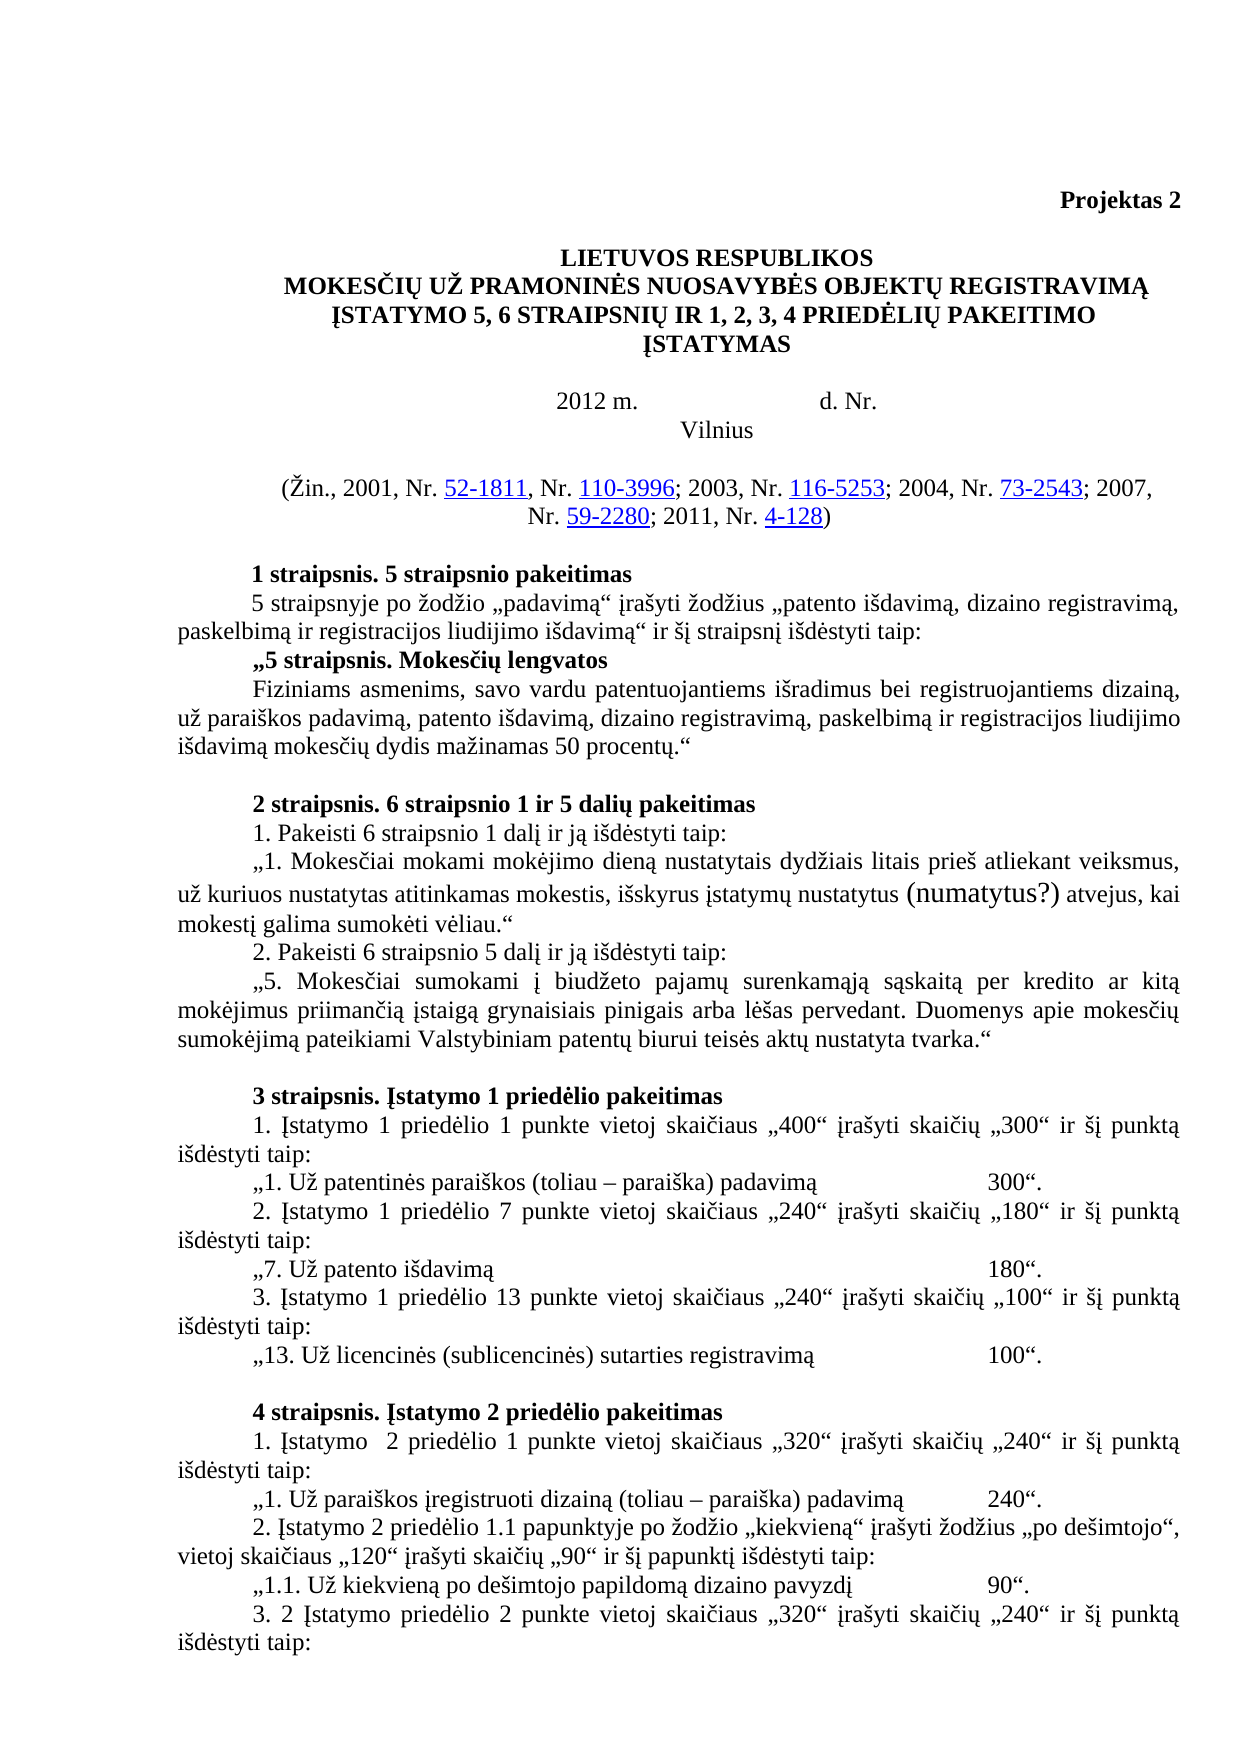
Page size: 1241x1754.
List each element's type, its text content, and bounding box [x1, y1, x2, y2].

text „1. Mokesčiai mokami mokėjimo dieną nustatytais dydžiais litais prieš atliekant veiksmus, už kuriuos nustatytas atitinkamas mokestis, išskyrus įstatymų nustatytus (numatytus?) atvejus, kai mokestį galima sumokėti vėliau.“ [177, 846, 1180, 937]
text 5 straipsnyje po žodžio „padavimą“ įrašyti žodžius „patento išdavimą, dizaino registravimą, paskelbimą ir registracijos liudijimo išdavimą“ ir šį straipsnį išdėstyti taip: [177, 588, 1180, 645]
text Projektas 2 [717, 185, 1181, 214]
text 2 straipsnis. 6 straipsnio 1 ir 5 dalių pakeitimas [177, 789, 1180, 818]
text 3. Įstatymo 1 priedėlio 13 punkte vietoj skaičiaus „240“ įrašyti skaičių „100“ ir šį punktą išdėstyti taip: [177, 1282, 1181, 1340]
text (Žin., 2001, Nr. 52-1811, Nr. 110-3996; 2003, Nr. 116-5253; 2004, Nr. 73-2543; 2007, Nr. 59-2280; 2011, Nr. 4-128) [177, 473, 1181, 530]
text „1.1. Už kiekvieną po dešimtojo papildomą dizaino pavyzdį 90“. [177, 1570, 1181, 1599]
text LIETUVOS RESPUBLIKOS [177, 243, 1181, 271]
text „1. Už patentinės paraiškos (toliau – paraiška) padavimą 300“. [177, 1167, 1181, 1196]
text ĮSTATYMAS [252, 329, 1181, 358]
text 2. Pakeisti 6 straipsnio 5 dalį ir ją išdėstyti taip: [177, 937, 1180, 966]
text 2012 m. d. Nr. [177, 386, 1181, 415]
text 1. Pakeisti 6 straipsnio 1 dalį ir ją išdėstyti taip: [177, 818, 1180, 846]
text 2. Įstatymo 1 priedėlio 7 punkte vietoj skaičiaus „240“ įrašyti skaičių „180“ ir šį punktą išdėstyti taip: [177, 1196, 1181, 1254]
text „5 straipsnis. Mokesčių lengvatos [177, 645, 1180, 674]
text 3 straipsnis. Įstatymo 1 priedėlio pakeitimas [177, 1081, 1181, 1110]
text „13. Už licencinės (sublicencinės) sutarties registravimą 100“. [177, 1340, 1181, 1369]
text „7. Už patento išdavimą 180“. [177, 1254, 1181, 1282]
text „1. Už paraiškos įregistruoti dizainą (toliau – paraiška) padavimą 240“. [177, 1484, 1181, 1512]
text MOKESČIŲ UŽ PRAMONINĖS NUOSAVYBĖS OBJEKTŲ REGISTRAVIMĄ ĮSTATYMO 5, 6 STRAIPSNIŲ IR 1, 2, 3, 4 PRIEDĖLIŲ PAKEITIMO [252, 271, 1181, 329]
text 1. Įstatymo 1 priedėlio 1 punkte vietoj skaičiaus „400“ įrašyti skaičių „300“ ir šį punktą išdėstyti taip: [177, 1110, 1180, 1167]
text „5. Mokesčiai sumokami į biudžeto pajamų surenkamąją sąskaitą per kredito ar kitą mokėjimus priimančią įstaigą grynaisiais pinigais arba lėšas pervedant. Duomenys apie mokesčių sumokėjimą pateikiami Valstybiniam patentų biurui teisės aktų nustatyta tvarka.“ [177, 966, 1180, 1052]
text 4 straipsnis. Įstatymo 2 priedėlio pakeitimas [177, 1397, 1181, 1426]
text 1 straipsnis. 5 straipsnio pakeitimas [177, 559, 1180, 588]
text 3. 2 Įstatymo priedėlio 2 punkte vietoj skaičiaus „320“ įrašyti skaičių „240“ ir šį punktą išdėstyti taip: [177, 1599, 1181, 1656]
text Vilnius [177, 415, 1181, 444]
text 2. Įstatymo 2 priedėlio 1.1 papunktyje po žodžio „kiekvieną“ įrašyti žodžius „po dešimtojo“, vietoj skaičiaus „120“ įrašyti skaičių „90“ ir šį papunktį išdėstyti taip: [177, 1512, 1181, 1570]
text Fiziniams asmenims, savo vardu patentuojantiems išradimus bei registruojantiems dizainą, už paraiškos padavimą, patento išdavimą, dizaino registravimą, paskelbimą ir registracijos liudijimo išdavimą mokesčių dydis mažinamas 50 procentų.“ [177, 674, 1181, 760]
text 1. Įstatymo 2 priedėlio 1 punkte vietoj skaičiaus „320“ įrašyti skaičių „240“ ir šį punktą išdėstyti taip: [177, 1426, 1181, 1484]
